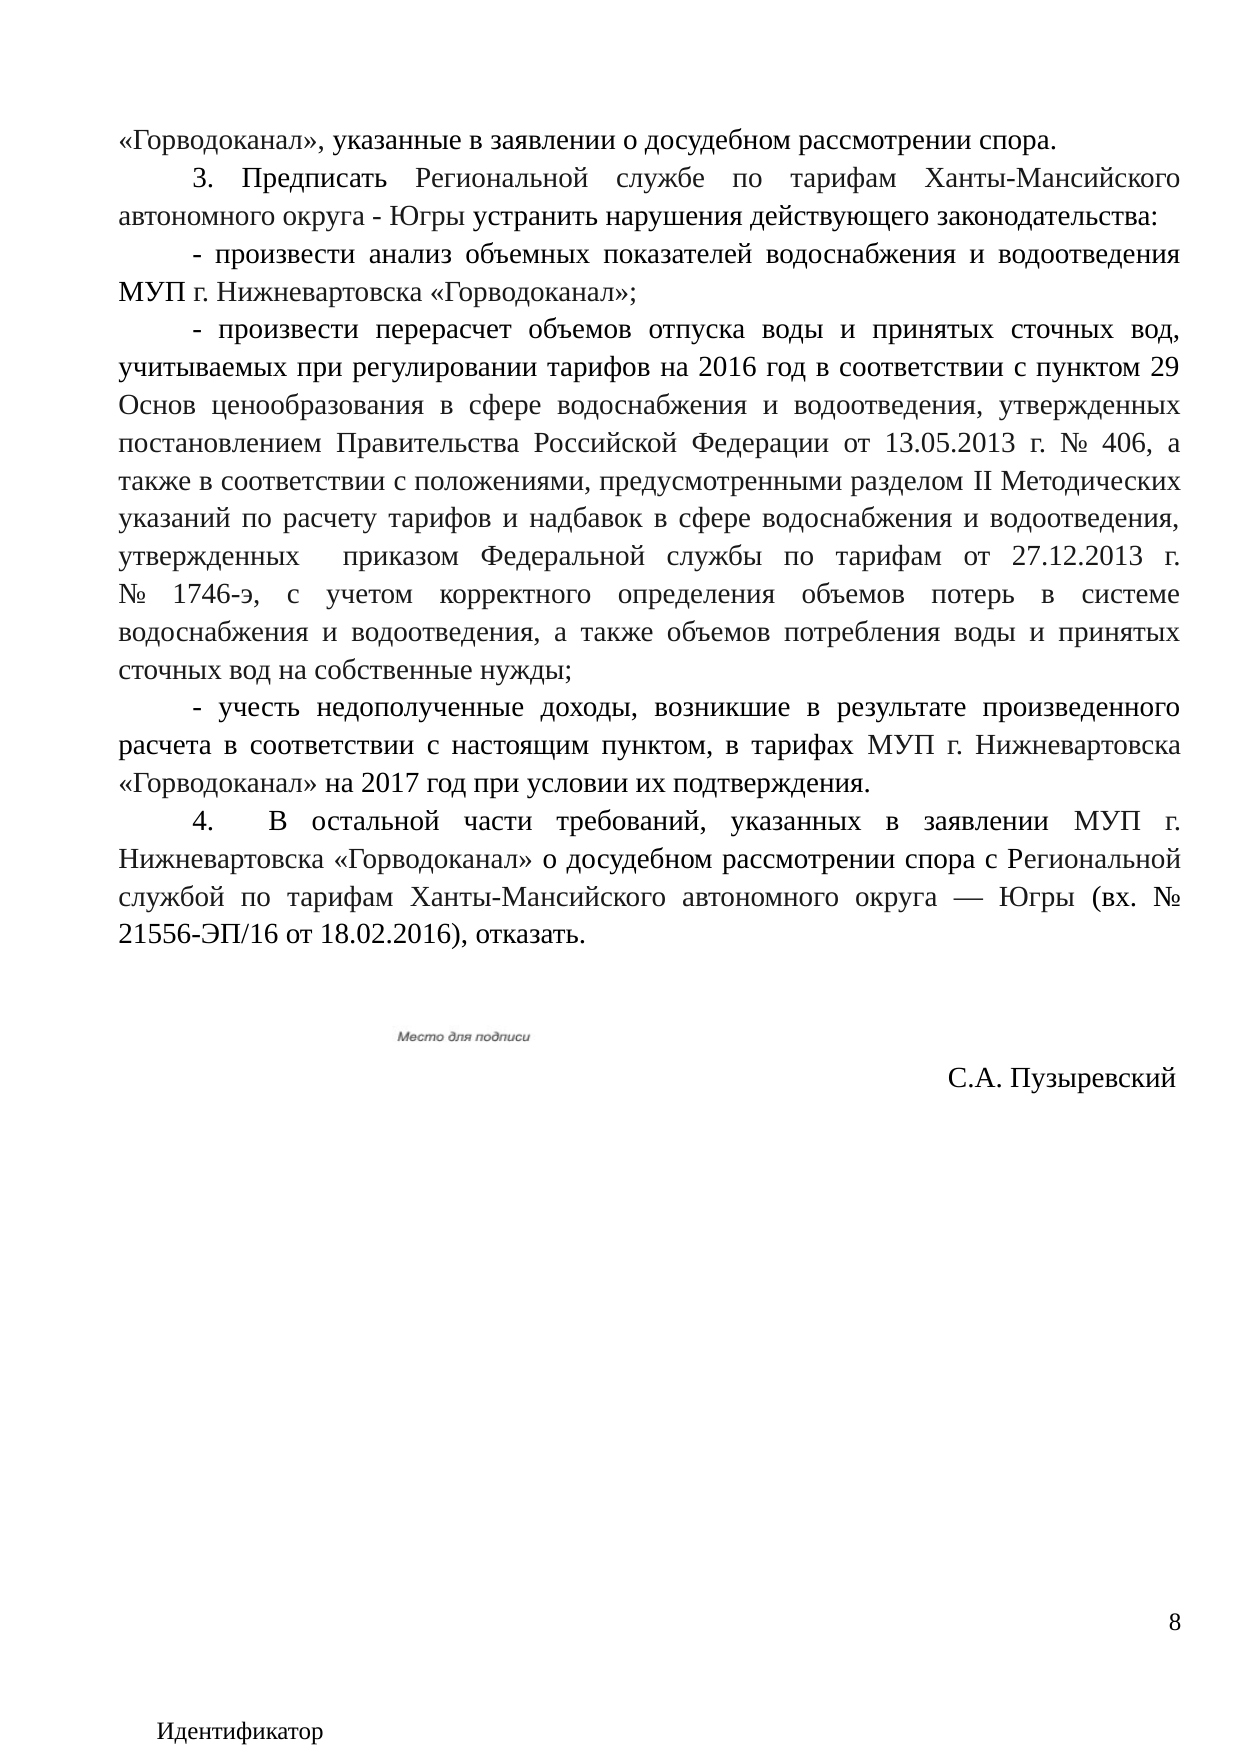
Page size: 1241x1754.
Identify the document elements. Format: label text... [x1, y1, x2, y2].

list В остальной части требований, указанных в заявлении МУП г. Нижневартовска «Горводоканал» о досудебном рассмотрении спора с Региональной службой по тарифам Ханты-Мансийского автономного округа — Югры (вх. № 21556-ЭП/16 от 18.02.2016), отказать. [118, 799, 1181, 950]
text - произвести анализ объемных показателей водоснабжения и водоотведения МУП г. Нижневартовска «Горводоканал»; [118, 232, 1181, 307]
table_header [353, 988, 832, 1253]
text 3. Предписать Региональной службе по тарифам Ханты-Мансийского автономного округа - Югры устранить нарушения действующего законодательства: [118, 156, 1181, 232]
text - произвести перерасчет объемов отпуска воды и принятых сточных вод, учитываемых при регулировании тарифов на 2016 год в соответствии с пунктом 29 Основ ценообразования в сфере водоснабжения и водоотведения, утвержденных постановлением Правительства Российской Федерации от 13.05.2013 г. № 406, а также в соответствии с положениями, предусмотренными разделом II Методических указаний по расчету тарифов и надбавок в сфере водоснабжения и водоотведения, утвержденных приказом Федеральной службы по тарифам от 27.12.2013 г. № 1746-э, с учетом корректного определения объемов потерь в системе водоснабжения и водоотведения, а также объемов потребления воды и принятых сточных вод на собственные нужды; [118, 307, 1181, 685]
picture [364, 1000, 553, 1080]
text - учесть недополученные доходы, возникшие в результате произведенного расчета в соответствии с настоящим пунктом, в тарифах МУП г. Нижневартовска «Горводоканал» на 2017 год при условии их подтверждения. [118, 685, 1181, 799]
table_cell [832, 1253, 1182, 1298]
table_header С.А. Пузыревский [832, 988, 1182, 1253]
table_cell [118, 1253, 352, 1298]
text «Горводоканал», указанные в заявлении о досудебном рассмотрении спора. [118, 118, 1181, 156]
table_header [118, 988, 352, 1253]
table_cell [353, 1253, 832, 1298]
